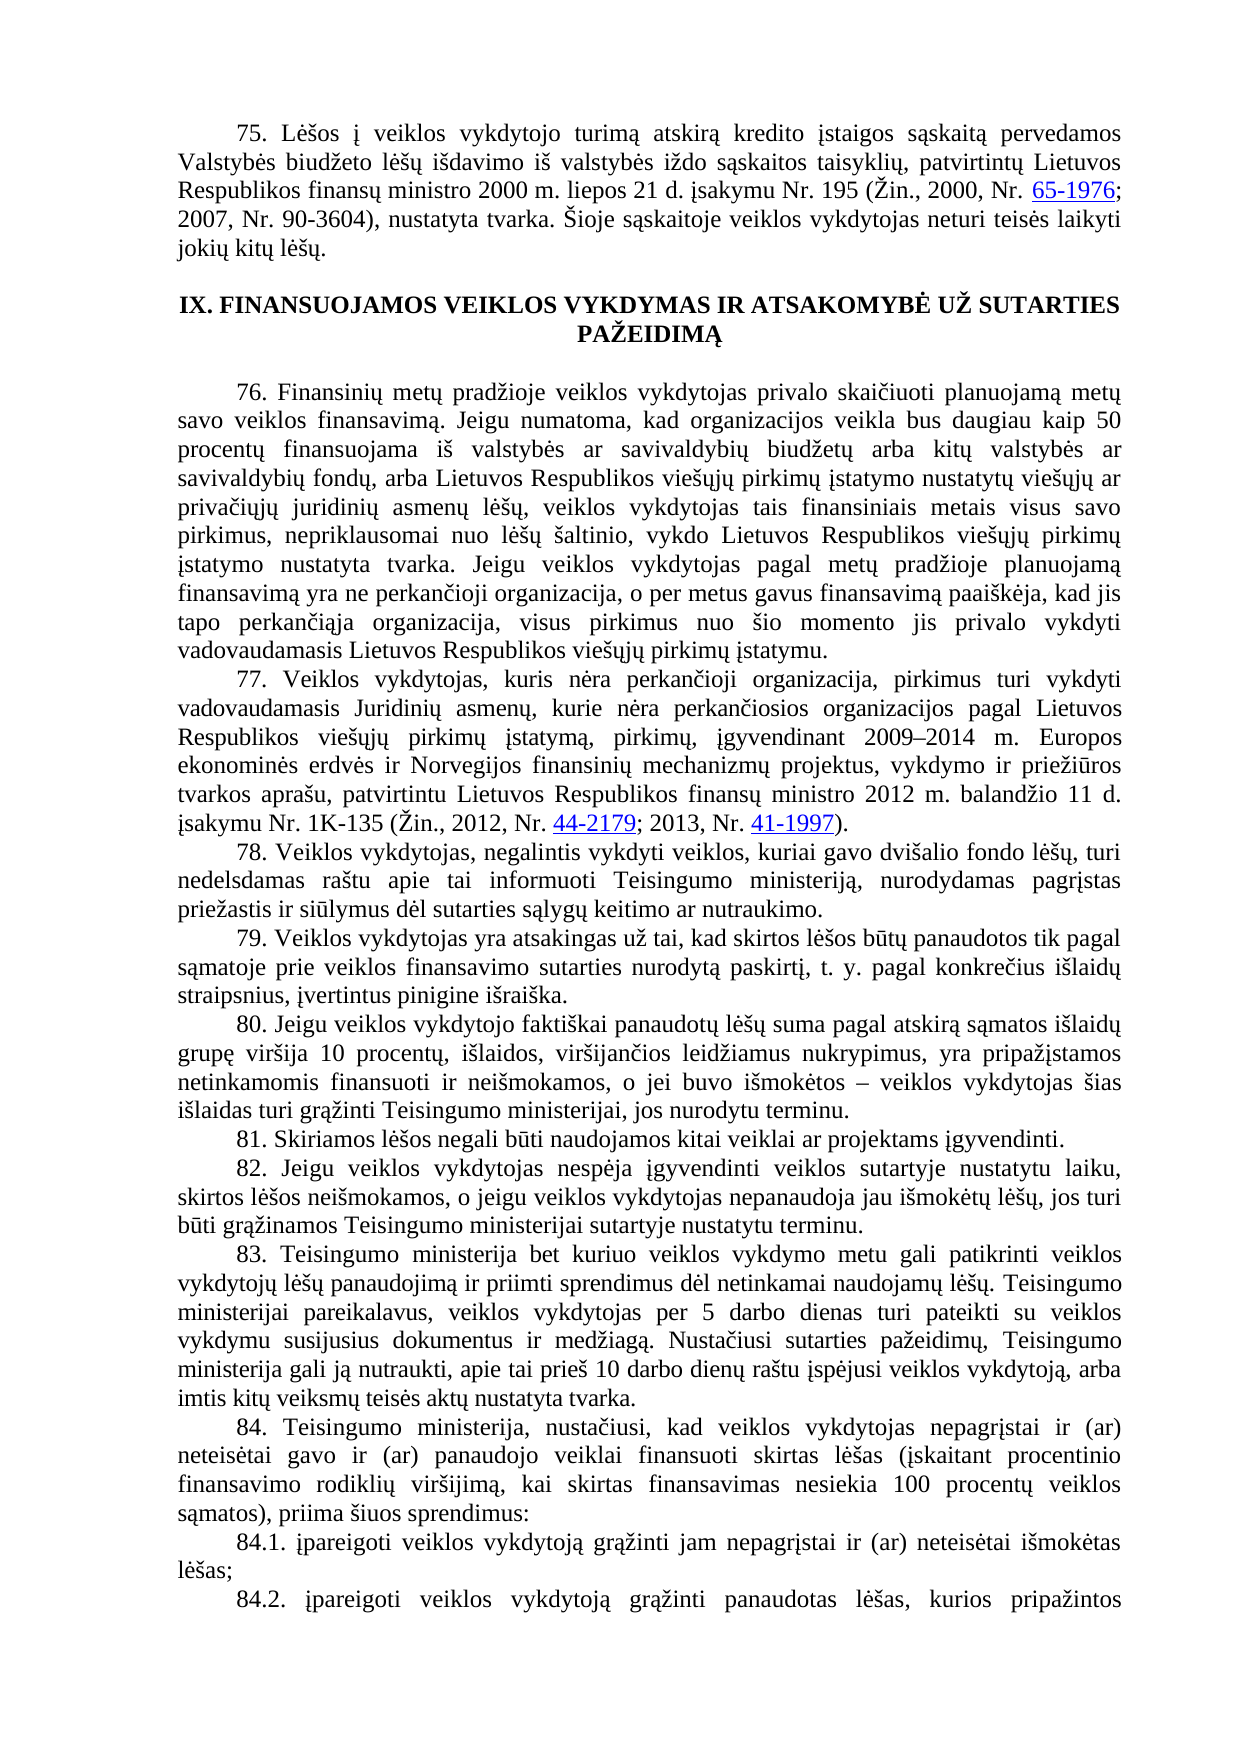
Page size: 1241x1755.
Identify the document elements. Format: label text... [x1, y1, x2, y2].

text 79. Veiklos vykdytojas yra atsakingas už tai, kad skirtos lėšos būtų panaudotos tik pagal sąmatoje prie veiklos finansavimo sutarties nurodytą paskirtį, t. y. pagal konkrečius išlaidų straipsnius, įvertintus pinigine išraiška. [177, 923, 1122, 1009]
text 75. Lėšos į veiklos vykdytojo turimą atskirą kredito įstaigos sąskaitą pervedamos Valstybės biudžeto lėšų išdavimo iš valstybės iždo sąskaitos taisyklių, patvirtintų Lietuvos Respublikos finansų ministro 2000 m. liepos 21 d. įsakymu Nr. 195 (Žin., 2000, Nr. 65-1976; 2007, Nr. 90-3604), nustatyta tvarka. Šioje sąskaitoje veiklos vykdytojas neturi teisės laikyti jokių kitų lėšų. [177, 118, 1122, 262]
text 84.1. įpareigoti veiklos vykdytoją grąžinti jam nepagrįstai ir (ar) neteisėtai išmokėtas lėšas; [177, 1527, 1122, 1584]
text 84. Teisingumo ministerija, nustačiusi, kad veiklos vykdytojas nepagrįstai ir (ar) neteisėtai gavo ir (ar) panaudojo veiklai finansuoti skirtas lėšas (įskaitant procentinio finansavimo rodiklių viršijimą, kai skirtas finansavimas nesiekia 100 procentų veiklos sąmatos), priima šiuos sprendimus: [177, 1412, 1122, 1527]
text 84.2. įpareigoti veiklos vykdytoją grąžinti panaudotas lėšas, kurios pripažintos [177, 1584, 1122, 1613]
text IX. FINANSUOJAMOS VEIKLOS VYKDYMAS IR ATSAKOMYBĖ UŽ SUTARTIES PAŽEIDIMĄ [177, 291, 1122, 348]
text 81. Skiriamos lėšos negali būti naudojamos kitai veiklai ar projektams įgyvendinti. [177, 1124, 1122, 1153]
text 77. Veiklos vykdytojas, kuris nėra perkančioji organizacija, pirkimus turi vykdyti vadovaudamasis Juridinių asmenų, kurie nėra perkančiosios organizacijos pagal Lietuvos Respublikos viešųjų pirkimų įstatymą, pirkimų, įgyvendinant 2009–2014 m. Europos ekonominės erdvės ir Norvegijos finansinių mechanizmų projektus, vykdymo ir priežiūros tvarkos aprašu, patvirtintu Lietuvos Respublikos finansų ministro 2012 m. balandžio 11 d. įsakymu Nr. 1K-135 (Žin., 2012, Nr. 44-2179; 2013, Nr. 41-1997). [177, 664, 1122, 837]
text 76. Finansinių metų pradžioje veiklos vykdytojas privalo skaičiuoti planuojamą metų savo veiklos finansavimą. Jeigu numatoma, kad organizacijos veikla bus daugiau kaip 50 procentų finansuojama iš valstybės ar savivaldybių biudžetų arba kitų valstybės ar savivaldybių fondų, arba Lietuvos Respublikos viešųjų pirkimų įstatymo nustatytų viešųjų ar privačiųjų juridinių asmenų lėšų, veiklos vykdytojas tais finansiniais metais visus savo pirkimus, nepriklausomai nuo lėšų šaltinio, vykdo Lietuvos Respublikos viešųjų pirkimų įstatymo nustatyta tvarka. Jeigu veiklos vykdytojas pagal metų pradžioje planuojamą finansavimą yra ne perkančioji organizacija, o per metus gavus finansavimą paaiškėja, kad jis tapo perkančiąja organizacija, visus pirkimus nuo šio momento jis privalo vykdyti vadovaudamasis Lietuvos Respublikos viešųjų pirkimų įstatymu. [177, 377, 1122, 664]
text 80. Jeigu veiklos vykdytojo faktiškai panaudotų lėšų suma pagal atskirą sąmatos išlaidų grupę viršija 10 procentų, išlaidos, viršijančios leidžiamus nukrypimus, yra pripažįstamos netinkamomis finansuoti ir neišmokamos, o jei buvo išmokėtos – veiklos vykdytojas šias išlaidas turi grąžinti Teisingumo ministerijai, jos nurodytu terminu. [177, 1009, 1122, 1124]
text 83. Teisingumo ministerija bet kuriuo veiklos vykdymo metu gali patikrinti veiklos vykdytojų lėšų panaudojimą ir priimti sprendimus dėl netinkamai naudojamų lėšų. Teisingumo ministerijai pareikalavus, veiklos vykdytojas per 5 darbo dienas turi pateikti su veiklos vykdymu susijusius dokumentus ir medžiagą. Nustačiusi sutarties pažeidimų, Teisingumo ministerija gali ją nutraukti, apie tai prieš 10 darbo dienų raštu įspėjusi veiklos vykdytoją, arba imtis kitų veiksmų teisės aktų nustatyta tvarka. [177, 1239, 1122, 1412]
text 82. Jeigu veiklos vykdytojas nespėja įgyvendinti veiklos sutartyje nustatytu laiku, skirtos lėšos neišmokamos, o jeigu veiklos vykdytojas nepanaudoja jau išmokėtų lėšų, jos turi būti grąžinamos Teisingumo ministerijai sutartyje nustatytu terminu. [177, 1153, 1122, 1239]
text 78. Veiklos vykdytojas, negalintis vykdyti veiklos, kuriai gavo dvišalio fondo lėšų, turi nedelsdamas raštu apie tai informuoti Teisingumo ministeriją, nurodydamas pagrįstas priežastis ir siūlymus dėl sutarties sąlygų keitimo ar nutraukimo. [177, 837, 1122, 923]
